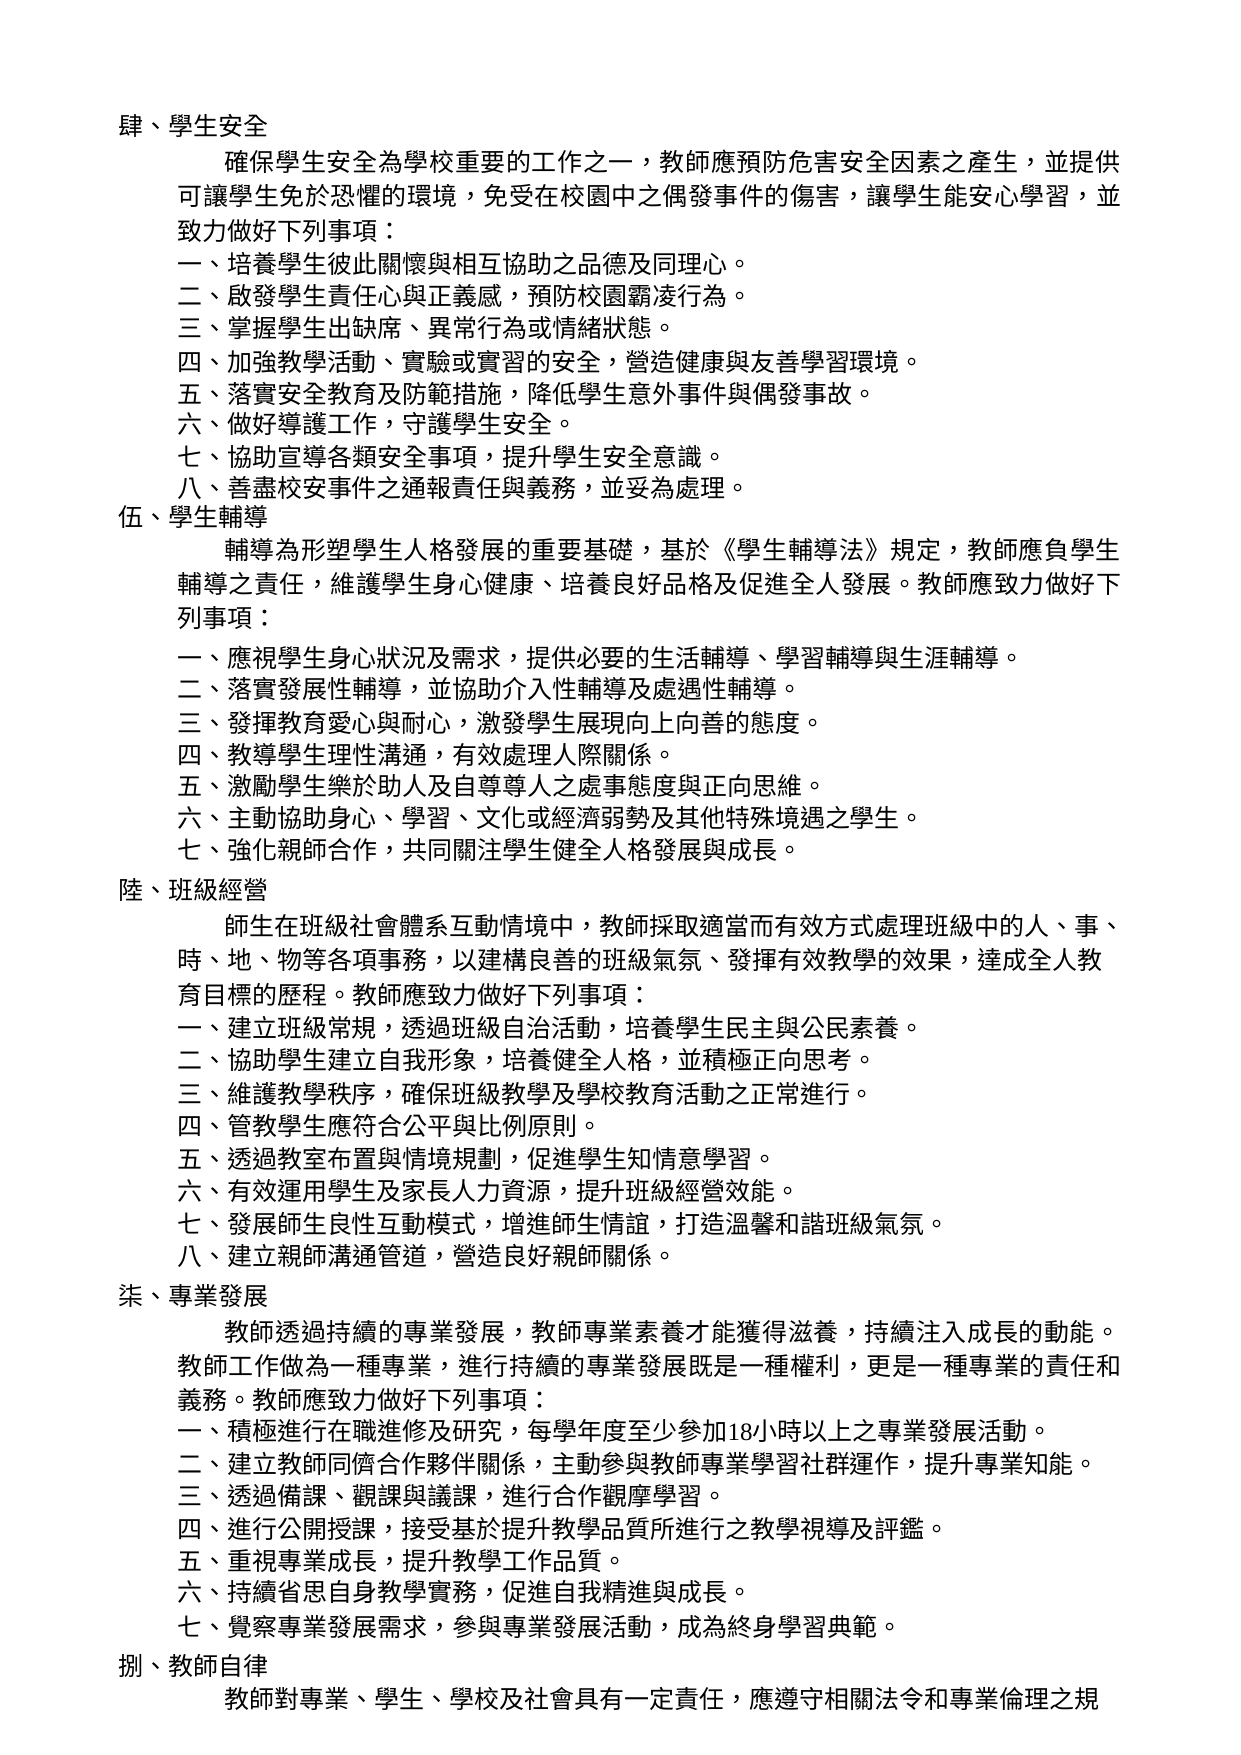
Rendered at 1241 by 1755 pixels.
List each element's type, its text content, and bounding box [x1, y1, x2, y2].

text 三、發揮教育愛心與耐心，激發學生展現向上向善的態度。四、教導學生理性溝通，有效處理人際關係。 [177, 706, 828, 772]
text 陸、班級經營 [118, 871, 1203, 907]
text 伍、學生輔導 [118, 505, 1203, 532]
text 教師透過持續的專業發展，教師專業素養才能獲得滋養，持續注入成長的動能。教師工作做為一種專業，進行持續的專業發展既是一種權利，更是一種專業的責任和義務。教師應致力做好下列事項： [177, 1314, 1123, 1417]
text 教師對專業、學生、學校及社會具有一定責任，應遵守相關法令和專業倫理之規 [224, 1687, 1203, 1714]
text 肆、學生安全 [118, 106, 1203, 142]
text 三、維護教學秩序，確保班級教學及學校教育活動之正常進行。四、管教學生應符合公平與比例原則。 [177, 1077, 878, 1142]
text 確保學生安全為學校重要的工作之一，教師應預防危害安全因素之產生，並提供可讓學生免於恐懼的環境，免受在校園中之偶發事件的傷害，讓學生能安心學習，並致力做好下列事項： [177, 144, 1123, 247]
text 二、建立教師同儕合作夥伴關係，主動參與教師專業學習社群運作，提升專業知能。三、透過備課、觀課與議課，進行合作觀摩學習。 [177, 1447, 1103, 1512]
text 四、進行公開授課，接受基於提升教學品質所進行之教學視導及評鑑。五、重視專業成長，提升教學工作品質。 [177, 1512, 953, 1578]
text 七、發展師生良性互動模式，增進師生情誼，打造溫馨和諧班級氣氛。八、建立親師溝通管道，營造良好親師關係。 [177, 1208, 953, 1273]
text 六、持續省思自身教學實務，促進自我精進與成長。 [177, 1578, 1203, 1607]
text 六、主動協助身心、學習、文化或經濟弱勢及其他特殊境遇之學生。七、強化親師合作，共同關注學生健全人格發展與成長。 [177, 801, 928, 866]
text 一、應視學生身心狀況及需求，提供必要的生活輔導、學習輔導與生涯輔導。二、落實發展性輔導，並協助介入性輔導及處遇性輔導。 [177, 641, 1028, 706]
text 一、培養學生彼此關懷與相互協助之品德及同理心。二、啟發學生責任心與正義感，預防校園霸凌行為。三、掌握學生出缺席、異常行為或情緒狀態。 [177, 247, 753, 345]
text 六、做好導護工作，守護學生安全。 [177, 411, 1203, 440]
text 四、加強教學活動、實驗或實習的安全，營造健康與友善學習環境。五、落實安全教育及防範措施，降低學生意外事件與偶發事故。 [177, 345, 928, 411]
text 一、積極進行在職進修及研究，每學年度至少參加18小時以上之專業發展活動。 [177, 1417, 1203, 1447]
text 柒、專業發展 [118, 1277, 1203, 1313]
text 五、透過教室布置與情境規劃，促進學生知情意學習。 六、有效運用學生及家長人力資源，提升班級經營效能。 [177, 1142, 803, 1208]
text 輔導為形塑學生人格發展的重要基礎，基於《學生輔導法》規定，教師應負學生輔導之責任，維護學生身心健康、培養良好品格及促進全人發展。教師應致力做好下列事項： [177, 532, 1123, 635]
text 七、協助宣導各類安全事項，提升學生安全意識。 八、善盡校安事件之通報責任與義務，並妥為處理。 [177, 440, 753, 505]
text 一、建立班級常規，透過班級自治活動，培養學生民主與公民素養。二、協助學生建立自我形象，培養健全人格，並積極正向思考。 [177, 1012, 928, 1077]
text 師生在班級社會體系互動情境中，教師採取適當而有效方式處理班級中的人、事、時、地、物等各項事務，以建構良善的班級氣氛、發揮有效教學的效果，達成全人教 育目標的歷程。教師應致力做好下列事項： [177, 908, 1147, 1012]
text 七、覺察專業發展需求，參與專業發展活動，成為終身學習典範。捌、教師自律 [118, 1607, 903, 1683]
text 五、激勵學生樂於助人及自尊尊人之處事態度與正向思維。 [177, 772, 1203, 801]
